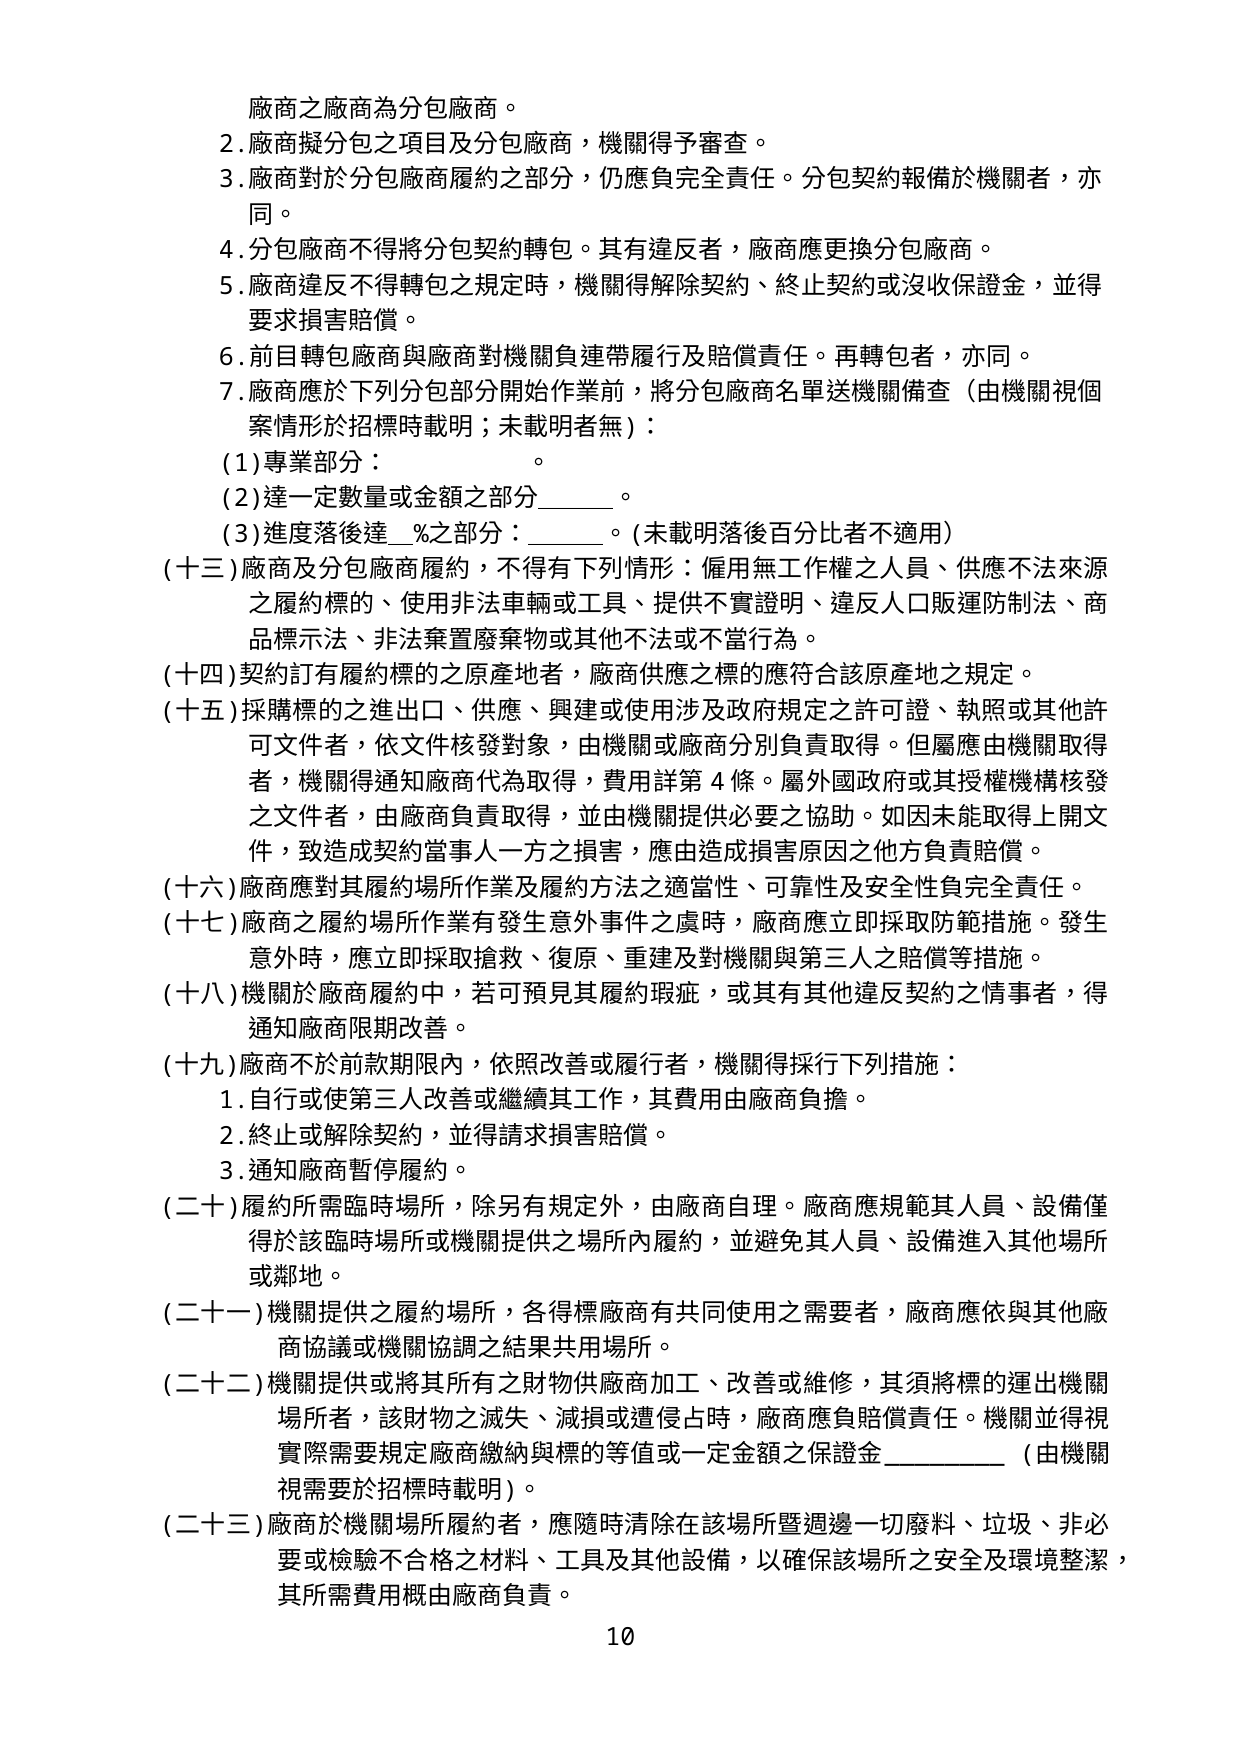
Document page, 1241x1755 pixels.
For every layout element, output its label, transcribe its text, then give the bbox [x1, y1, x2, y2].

text (2)達一定數量或金額之部分＿＿＿。 [218, 478, 1104, 514]
text (1)專業部分： 。 [218, 443, 1104, 478]
text 2.終止或解除契約，並得請求損害賠償。 [218, 1116, 1104, 1151]
text (十七)廠商之履約場所作業有發生意外事件之虞時，廠商應立即採取防範措施。發生意外時，應立即採取搶救、復原、重建及對機關與第三人之賠償等措施。 [159, 903, 1110, 974]
text (二十二)機關提供或將其所有之財物供廠商加工、改善或維修，其須將標的運出機關場所者，該財物之滅失、減損或遭侵占時，廠商應負賠償責任。機關並得視實際需要規定廠商繳納與標的等值或一定金額之保證金________ (由機關視需要於招標時載明)。 [159, 1364, 1110, 1505]
text 4.分包廠商不得將分包契約轉包。其有違反者，廠商應更換分包廠商。 [218, 230, 1104, 266]
text 7.廠商應於下列分包部分開始作業前，將分包廠商名單送機關備查（由機關視個案情形於招標時載明；未載明者無)： [218, 372, 1104, 443]
text 3.廠商對於分包廠商履約之部分，仍應負完全責任。分包契約報備於機關者，亦同。 [218, 159, 1104, 230]
text (十八)機關於廠商履約中，若可預見其履約瑕疵，或其有其他違反契約之情事者，得通知廠商限期改善。 [159, 974, 1110, 1045]
text (二十一)機關提供之履約場所，各得標廠商有共同使用之需要者，廠商應依與其他廠商協議或機關協調之結果共用場所。 [159, 1293, 1110, 1364]
text (十六)廠商應對其履約場所作業及履約方法之適當性、可靠性及安全性負完全責任。 [159, 868, 1110, 903]
text (二十三)廠商於機關場所履約者，應隨時清除在該場所暨週邊一切廢料、垃圾、非必要或檢驗不合格之材料、工具及其他設備，以確保該場所之安全及環境整潔，其所需費用概由廠商負責。 [159, 1505, 1110, 1612]
text (3)進度落後達＿%之部分：＿＿＿。(未載明落後百分比者不適用） [218, 514, 1104, 549]
text (二十)履約所需臨時場所，除另有規定外，由廠商自理。廠商應規範其人員、設備僅得於該臨時場所或機關提供之場所內履約，並避免其人員、設備進入其他場所或鄰地。 [159, 1187, 1110, 1293]
text (十九)廠商不於前款期限內，依照改善或履行者，機關得採行下列措施： [159, 1045, 1110, 1080]
text (十三)廠商及分包廠商履約，不得有下列情形：僱用無工作權之人員、供應不法來源之履約標的、使用非法車輛或工具、提供不實證明、違反人口販運防制法、商品標示法、非法棄置廢棄物或其他不法或不當行為。 [159, 549, 1110, 655]
text 6.前目轉包廠商與廠商對機關負連帶履行及賠償責任。再轉包者，亦同。 [218, 337, 1104, 372]
text 廠商之廠商為分包廠商。 [218, 89, 1104, 124]
text (十四)契約訂有履約標的之原產地者，廠商供應之標的應符合該原產地之規定。 [159, 655, 1110, 691]
text (十五)採購標的之進出口、供應、興建或使用涉及政府規定之許可證、執照或其他許可文件者，依文件核發對象，由機關或廠商分別負責取得。但屬應由機關取得者，機關得通知廠商代為取得，費用詳第4條。屬外國政府或其授權機構核發之文件者，由廠商負責取得，並由機關提供必要之協助。如因未能取得上開文件，致造成契約當事人一方之損害，應由造成損害原因之他方負責賠償。 [159, 691, 1110, 868]
text 3.通知廠商暫停履約。 [218, 1151, 1104, 1187]
text 5.廠商違反不得轉包之規定時，機關得解除契約、終止契約或沒收保證金，並得要求損害賠償。 [218, 266, 1104, 337]
text 2.廠商擬分包之項目及分包廠商，機關得予審查。 [218, 124, 1104, 159]
text 1.自行或使第三人改善或繼續其工作，其費用由廠商負擔。 [218, 1080, 1104, 1116]
